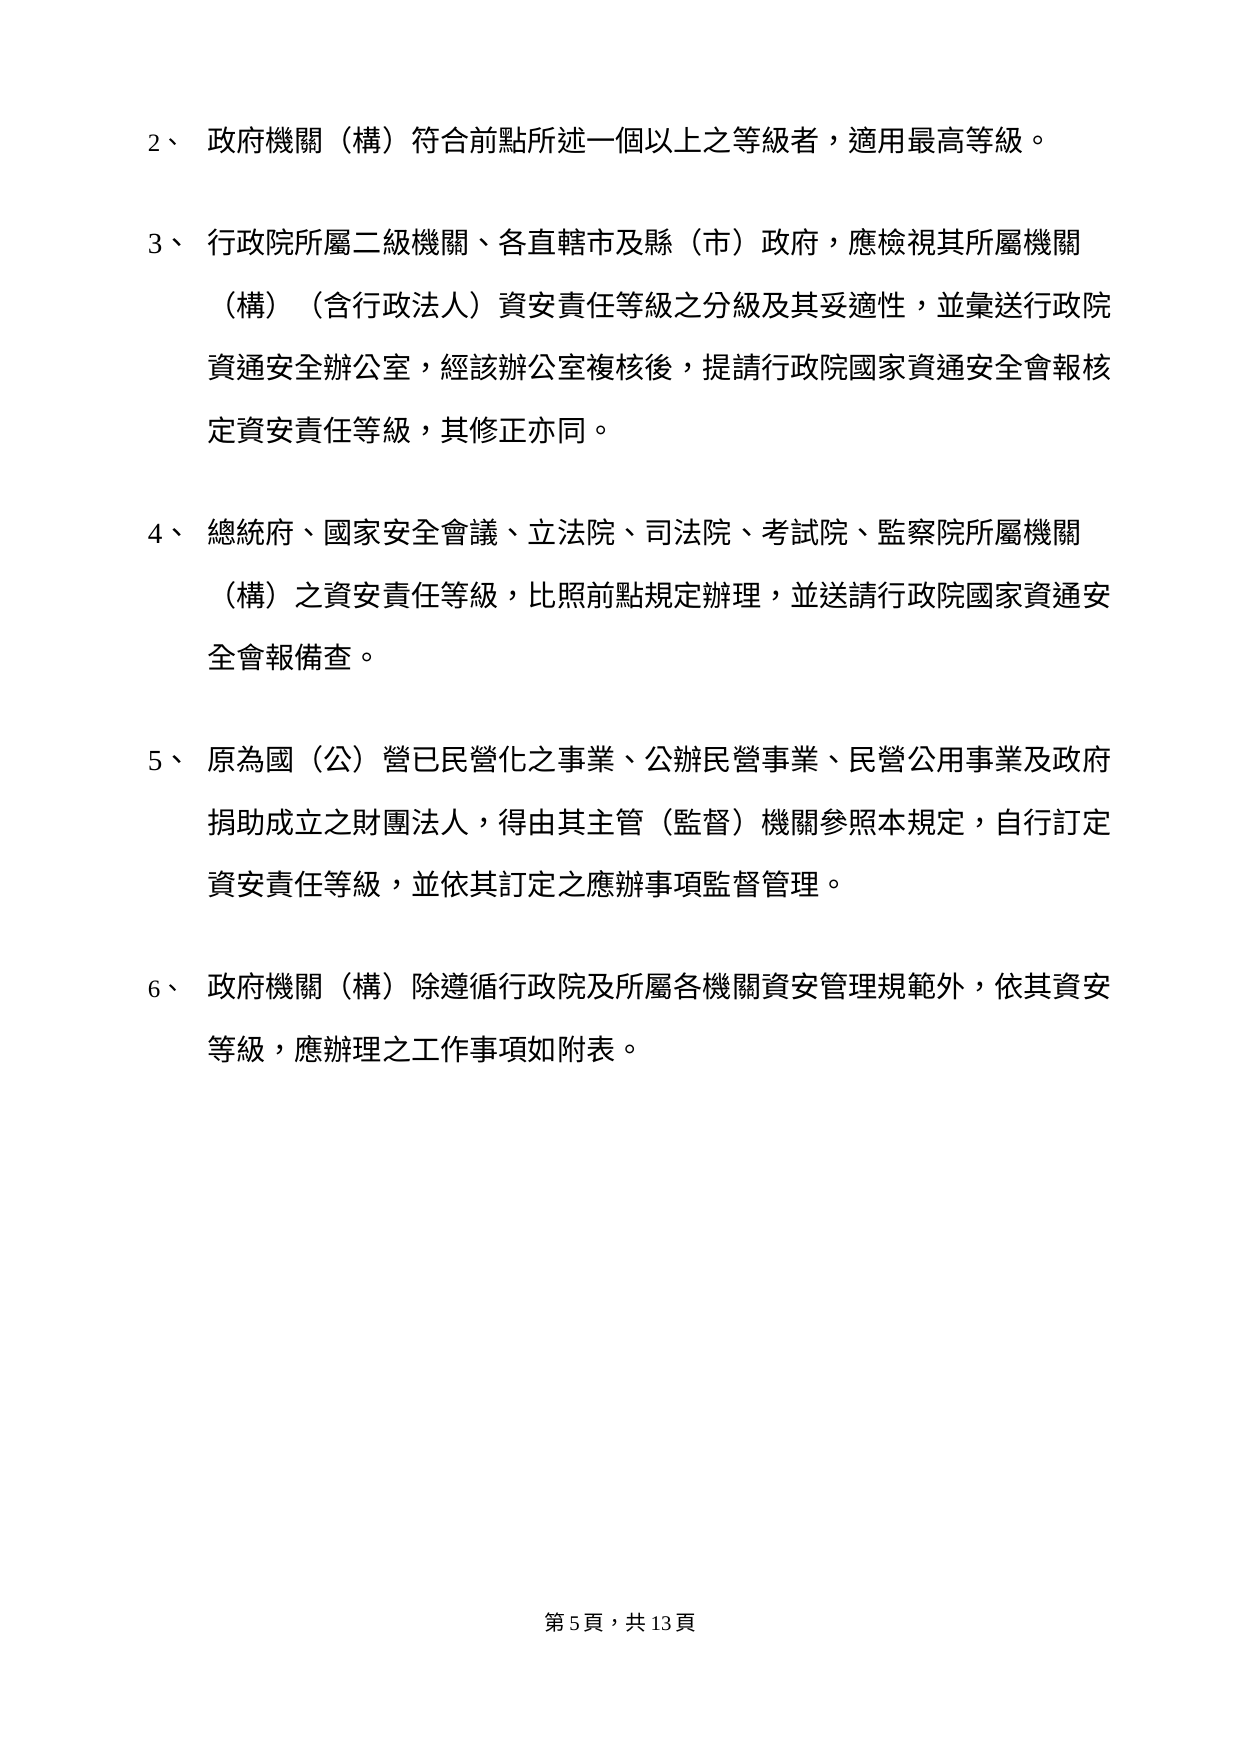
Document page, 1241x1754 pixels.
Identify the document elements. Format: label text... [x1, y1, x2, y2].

list 原為國（公）營已民營化之事業、公辦民營事業、民營公用事業及政府捐助成立之財團法人，得由其主管（監督）機關參照本規定，自行訂定資安責任等級，並依其訂定之應辦事項監督管理。 [148, 716, 1122, 904]
list 政府機關（構）符合前點所述一個以上之等級者，適用最高等級。 [148, 97, 1122, 160]
list 行政院所屬二級機關、各直轄市及縣（市）政府，應檢視其所屬機關（構）（含行政法人）資安責任等級之分級及其妥適性，並彙送行政院資通安全辦公室，經該辦公室複核後，提請行政院國家資通安全會報核定資安責任等級，其修正亦同。 [148, 199, 1122, 449]
list 總統府、國家安全會議、立法院、司法院、考試院、監察院所屬機關（構）之資安責任等級，比照前點規定辦理，並送請行政院國家資通安全會報備查。 [148, 489, 1122, 677]
list 政府機關（構）除遵循行政院及所屬各機關資安管理規範外，依其資安等級，應辦理之工作事項如附表。 [148, 943, 1122, 1068]
